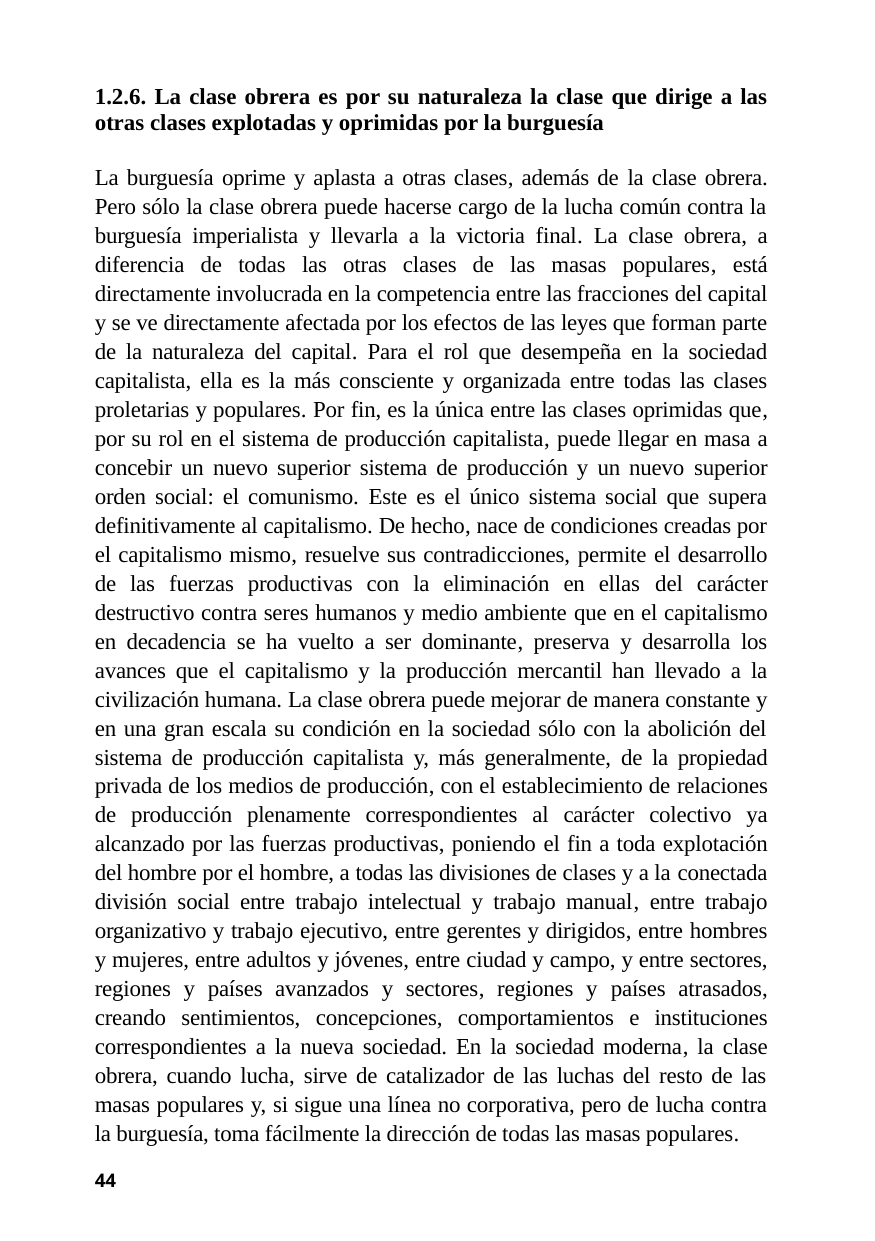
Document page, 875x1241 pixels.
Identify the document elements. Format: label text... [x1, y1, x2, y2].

text 1.2.6. La clase obrera es por su naturaleza la clase que dirige a las otras clases explotadas y oprimidas por la burguesía [94, 83, 768, 135]
text La burguesía oprime y aplasta a otras clases, además de la clase obrera. Pero sólo la clase obrera puede hacerse cargo de la lucha común contra la burguesía imperialista y llevarla a la victoria final. La clase obrera, a diferencia de todas las otras clases de las masas populares, está directamente involucrada en la competencia entre las fracciones del capital y se ve directamente afectada por los efectos de las leyes que forman parte de la naturaleza del capital. Para el rol que desempeña en la sociedad capitalista, ella es la más consciente y organizada entre todas las clases proletarias y populares. Por fin, es la única entre las clases oprimidas que, por su rol en el sistema de producción capitalista, puede llegar en masa a concebir un nuevo superior sistema de producción y un nuevo superior orden social: el comunismo. Este es el único sistema social que supera definitivamente al capitalismo. De hecho, nace de condiciones creadas por el capitalismo mismo, resuelve sus contradicciones, permite el desarrollo de las fuerzas productivas con la eliminación en ellas del carácter destructivo contra seres humanos y medio ambiente que en el capitalismo en decadencia se ha vuelto a ser dominante, preserva y desarrolla los avances que el capitalismo y la producción mercantil han llevado a la civilización humana. La clase obrera puede mejorar de manera constante y en una gran escala su condición en la sociedad sólo con la abolición del sistema de producción capitalista y, más generalmente, de la propiedad privada de los medios de producción, con el establecimiento de relaciones de producción plenamente correspondientes al carácter colectivo ya alcanzado por las fuerzas productivas, poniendo el fin a toda explotación del hombre por el hombre, a todas las divisiones de clases y a la conectada división social entre trabajo intelectual y trabajo manual, entre trabajo organizativo y trabajo ejecutivo, entre gerentes y dirigidos, entre hombres y mujeres, entre adultos y jóvenes, entre ciudad y campo, y entre sectores, regiones y países avanzados y sectores, regiones y países atrasados, creando sentimientos, concepciones, comportamientos e instituciones correspondientes a la nueva sociedad. En la sociedad moderna, la clase obrera, cuando lucha, sirve de catalizador de las luchas del resto de las masas populares y, si sigue una línea no corporativa, pero de lucha contra la burguesía, toma fácilmente la dirección de todas las masas populares. [94, 164, 768, 1146]
